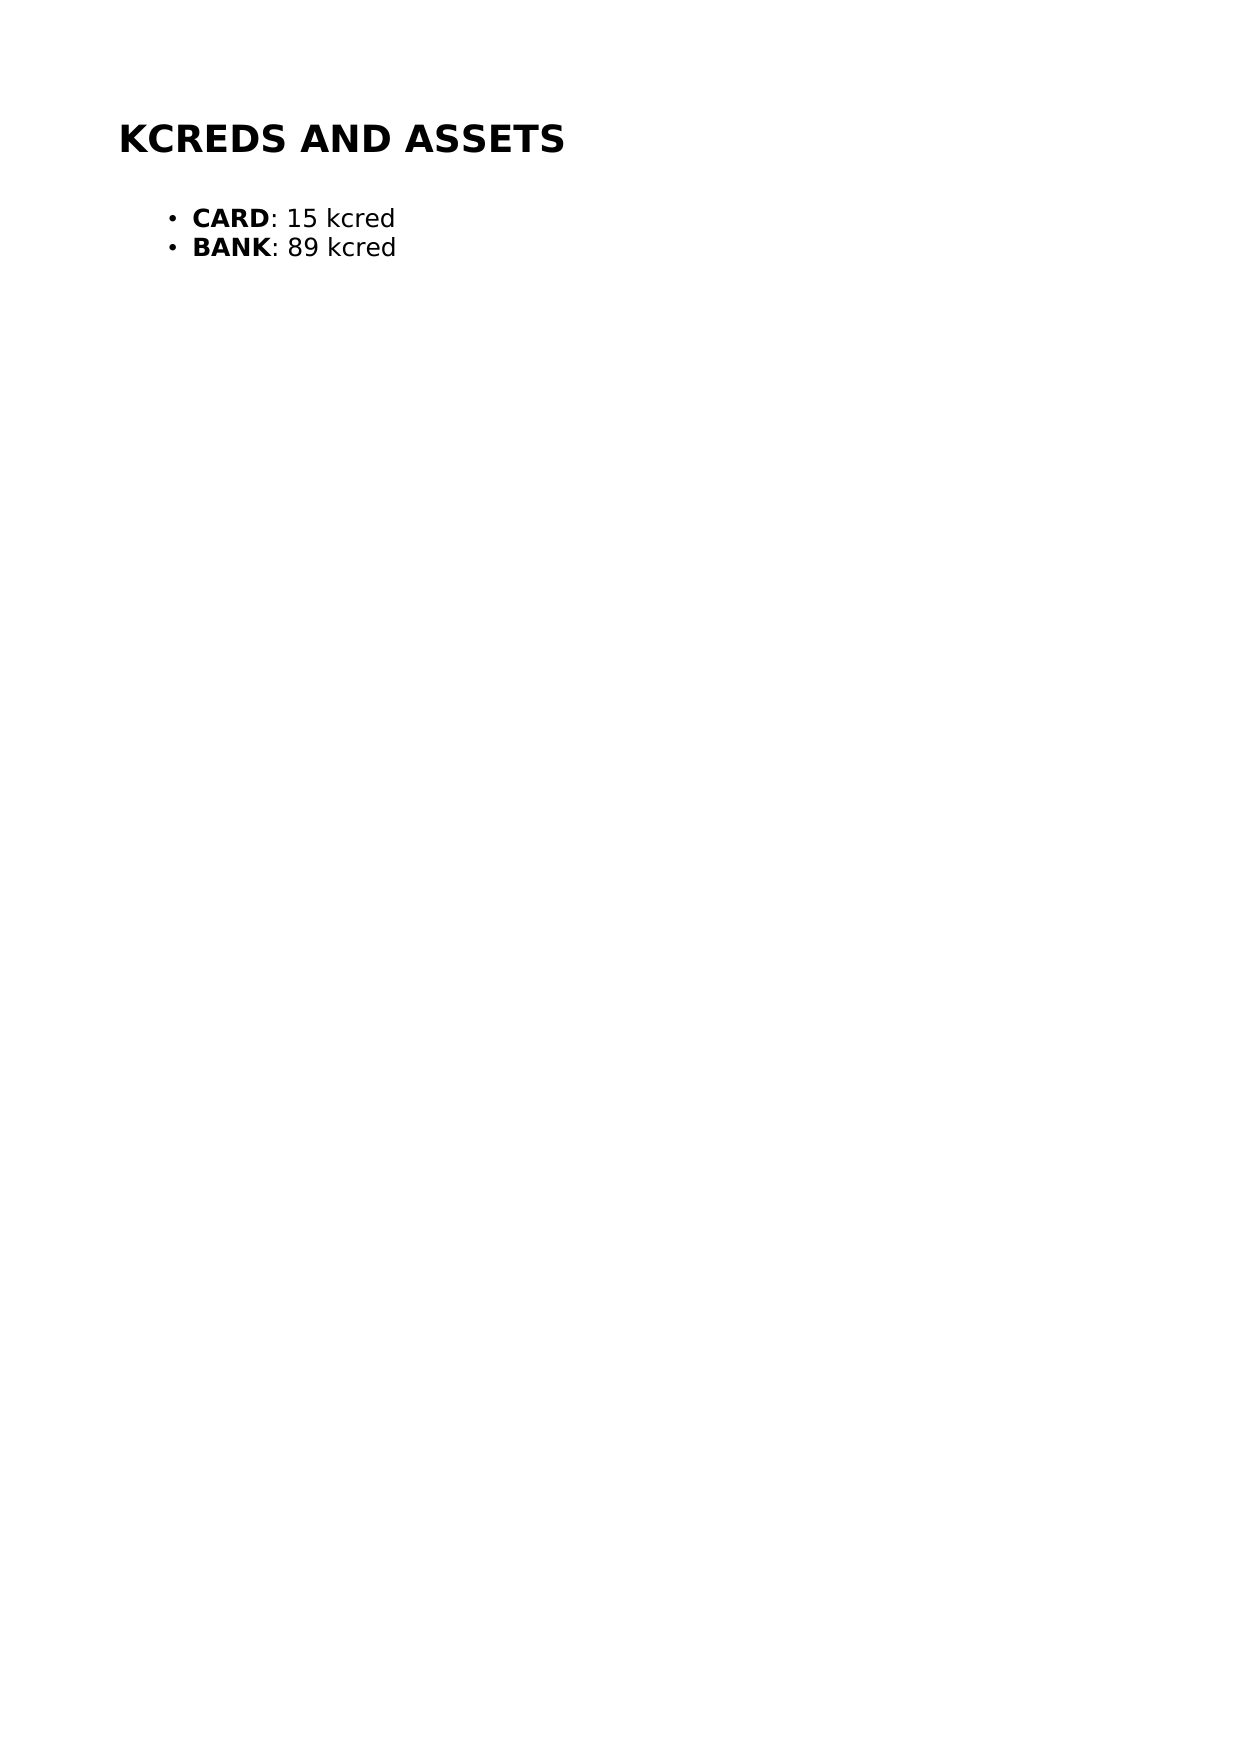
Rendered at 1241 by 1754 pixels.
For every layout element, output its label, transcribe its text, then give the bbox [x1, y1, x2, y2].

subtitle KCREDS AND ASSETS [118, 118, 1122, 162]
list CARD: 15 kcred [177, 204, 1122, 233]
list BANK: 89 kcred [177, 233, 1122, 262]
